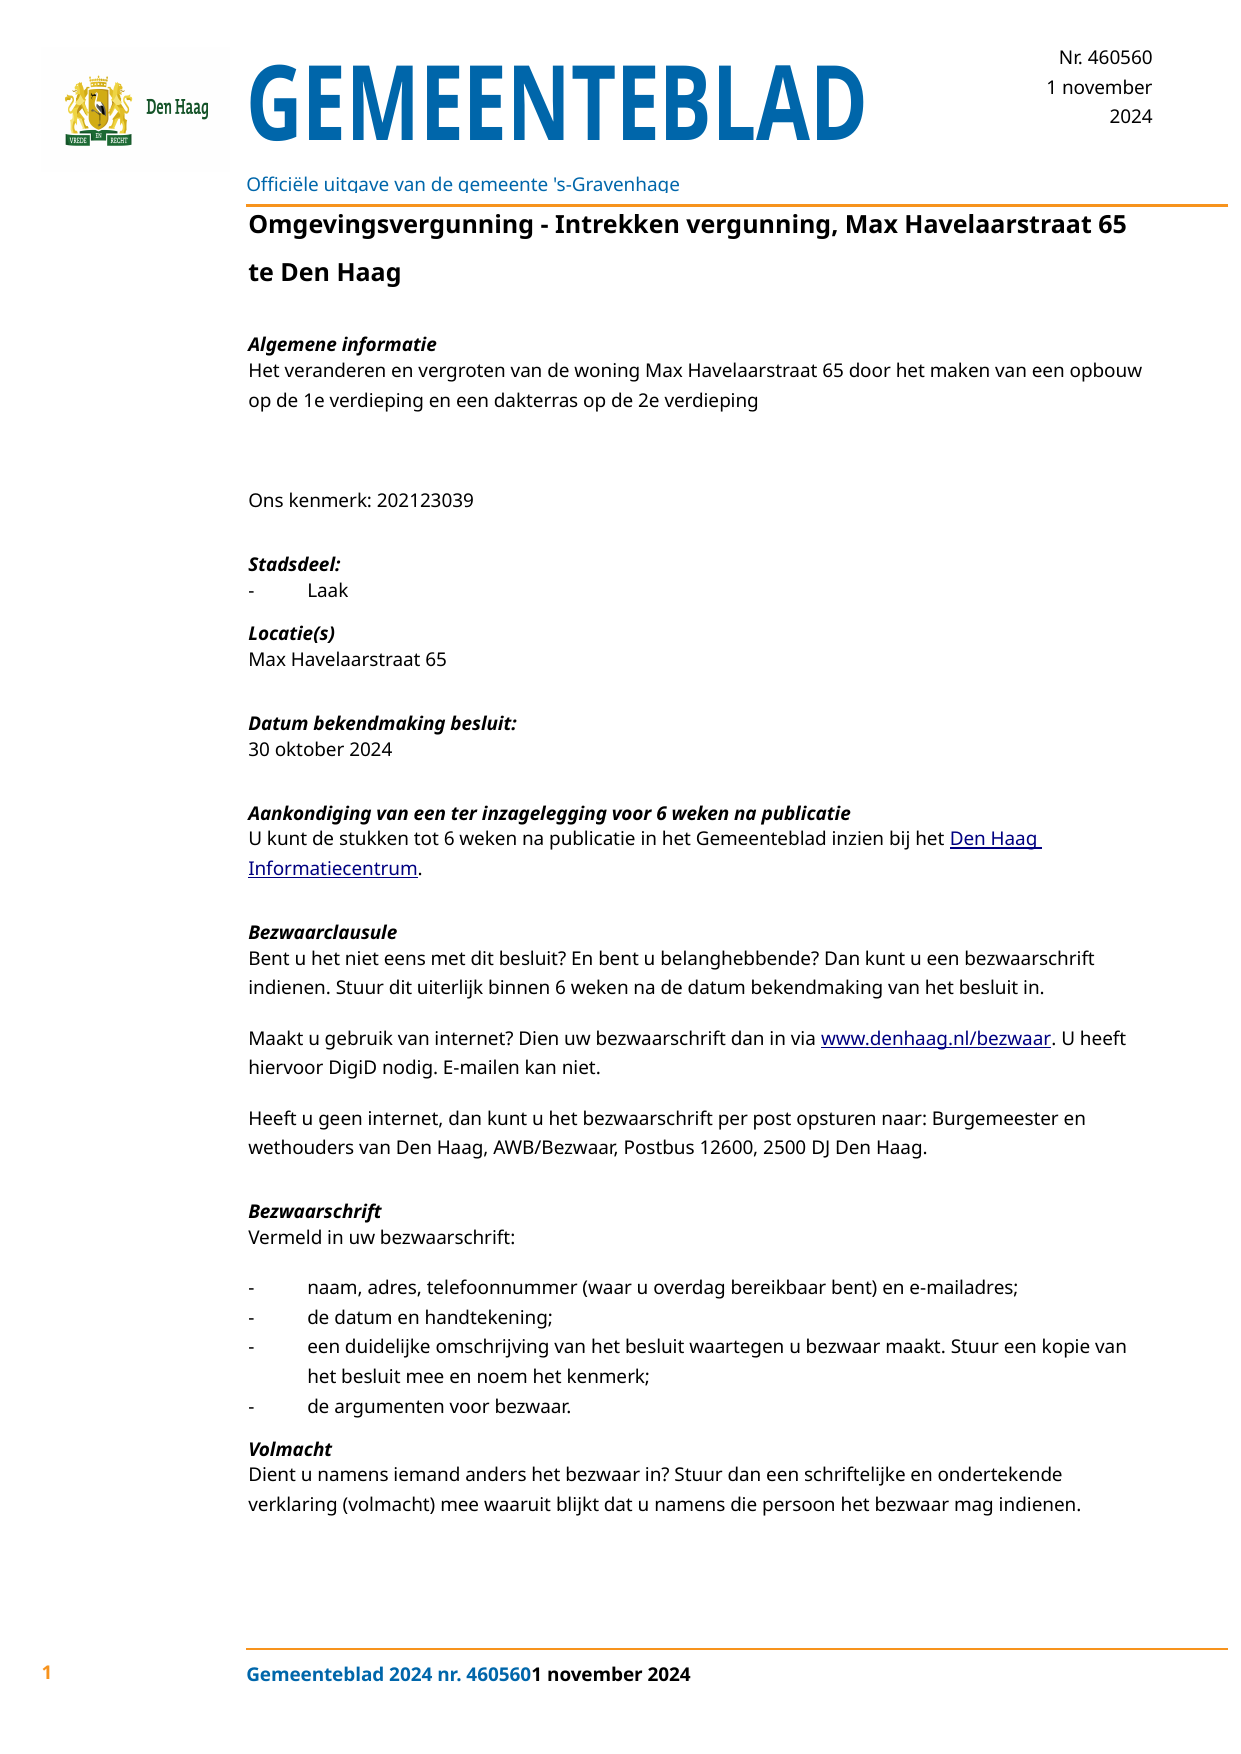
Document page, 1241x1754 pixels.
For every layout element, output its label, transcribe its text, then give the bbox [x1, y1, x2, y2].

list Laak [248, 577, 1152, 603]
text Locatie(s) [248, 620, 1152, 646]
text Volmacht [248, 1436, 1152, 1462]
text U kunt de stukken tot 6 weken na publicatie in het Gemeenteblad inzien bij het Den Haag Informatiecentrum. [248, 826, 1152, 881]
picture [41, 47, 231, 172]
text Omgevingsvergunning - Intrekken vergunning, Max Havelaarstraat 65 te Den Haag [248, 207, 1152, 288]
list de datum en handtekening; [248, 1304, 1152, 1330]
text Aankondiging van een ter inzagelegging voor 6 weken na publicatie [248, 800, 1152, 826]
text Stadsdeel: [248, 552, 1152, 577]
text Vermeld in uw bezwaarschrift: [248, 1224, 1152, 1250]
text Bezwaarclausule [248, 919, 1152, 945]
text Bezwaarschrift [248, 1198, 1152, 1224]
text Dient u namens iemand anders het bezwaar in? Stuur dan een schriftelijke en ondertekende verklaring (volmacht) mee waaruit blijkt dat u namens die persoon het bezwaar mag indienen. [248, 1462, 1152, 1517]
text Ons kenmerk: 202123039 [248, 488, 1152, 513]
text Maakt u gebruik van internet? Dien uw bezwaarschrift dan in via www.denhaag.nl/bezwaar. U heeft hiervoor DigiD nodig. E-mailen kan niet. [248, 1025, 1152, 1080]
list de argumenten voor bezwaar. [248, 1393, 1152, 1418]
text Max Havelaarstraat 65 [248, 646, 1152, 672]
text Datum bekendmaking besluit: [248, 710, 1152, 736]
text Het veranderen en vergroten van de woning Max Havelaarstraat 65 door het maken van een opbouw op de 1e verdieping en een dakterras op de 2e verdieping [248, 357, 1152, 412]
list een duidelijke omschrijving van het besluit waartegen u bezwaar maakt. Stuur een kopie van het besluit mee en noem het kenmerk; [248, 1334, 1152, 1389]
text Heeft u geen internet, dan kunt u het bezwaarschrift per post opsturen naar: Burgemeester en wethouders van Den Haag, AWB/Bezwaar, Postbus 12600, 2500 DJ Den Haag. [248, 1105, 1152, 1160]
text Algemene informatie [248, 331, 1152, 357]
text 30 oktober 2024 [248, 736, 1152, 762]
list naam, adres, telefoonnummer (waar u overdag bereikbaar bent) en e-mailadres; [248, 1274, 1152, 1300]
text Bent u het niet eens met dit besluit? En bent u belanghebbende? Dan kunt u een bezwaarschrift indienen. Stuur dit uiterlijk binnen 6 weken na de datum bekendmaking van het besluit in. [248, 945, 1152, 1000]
